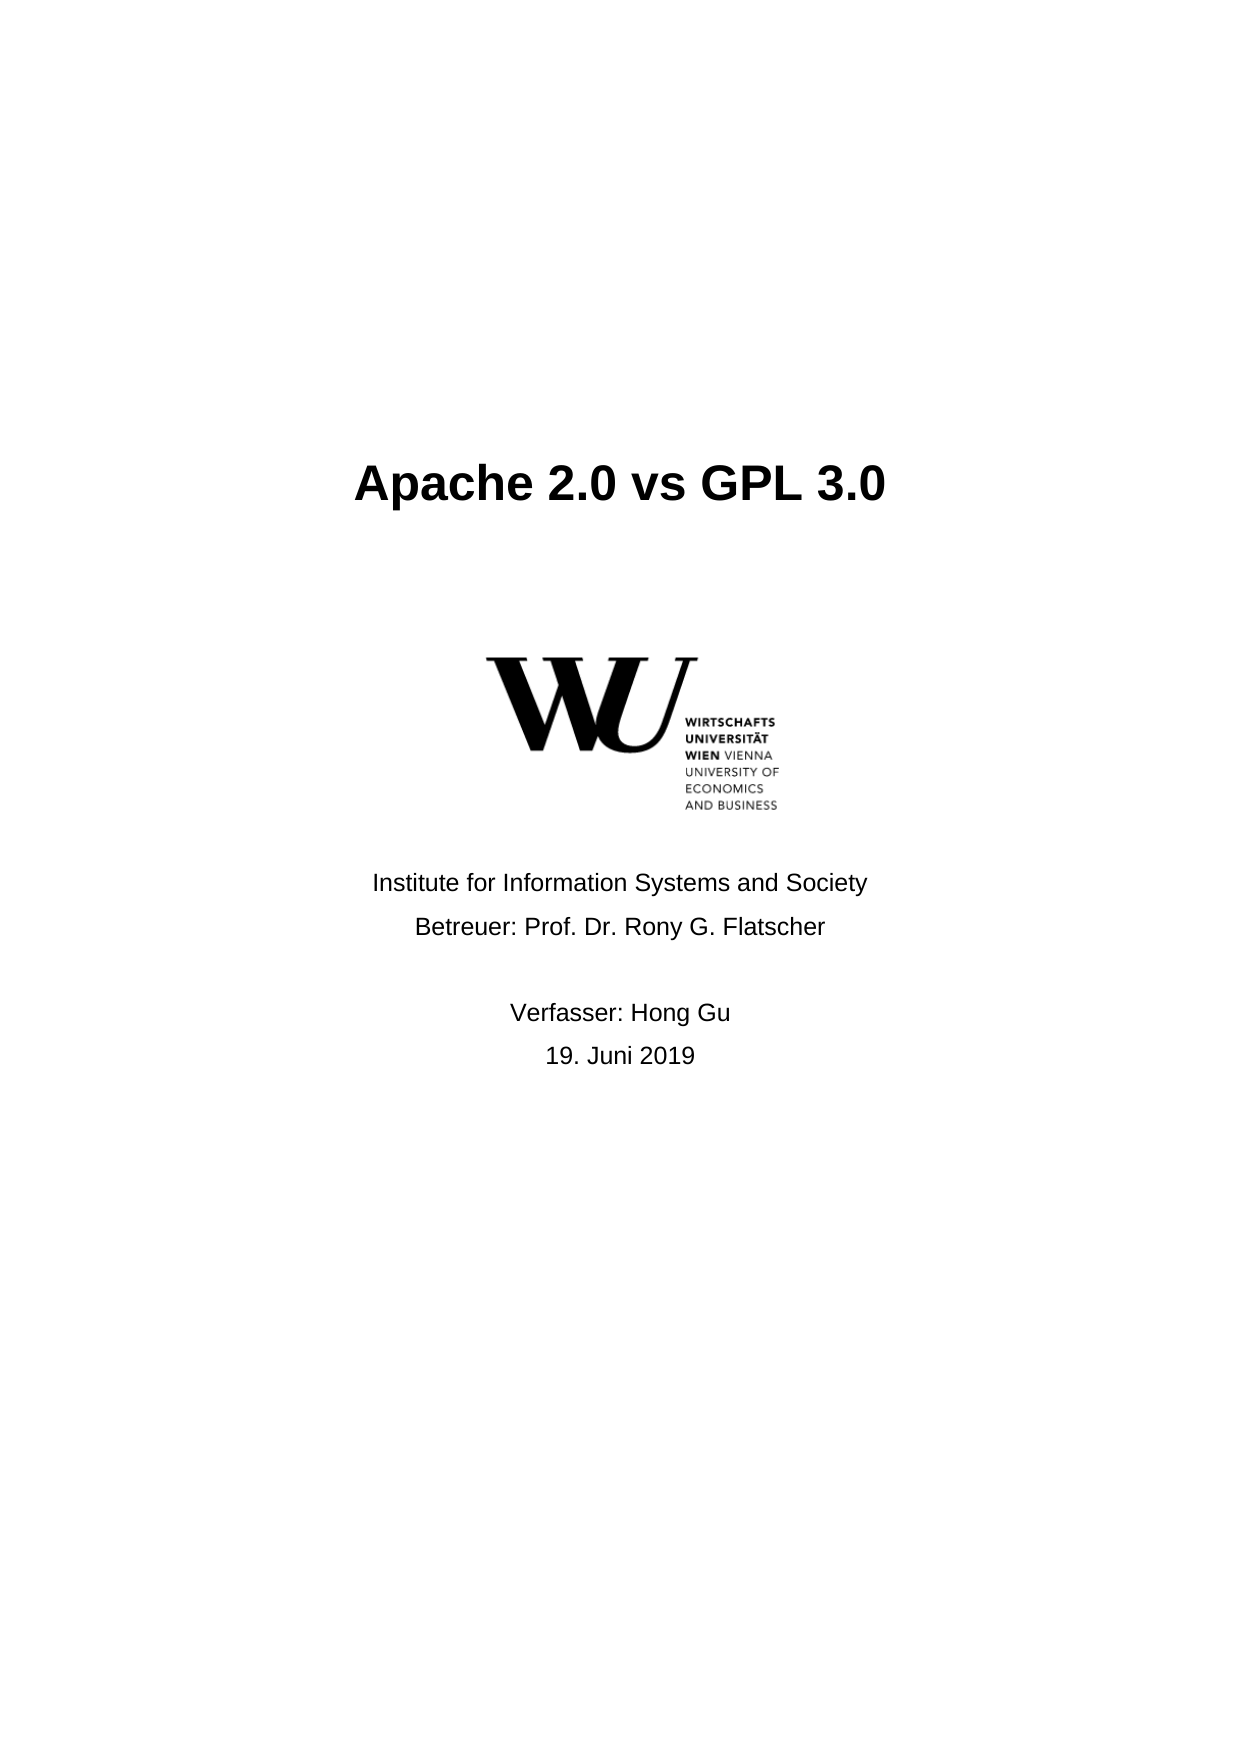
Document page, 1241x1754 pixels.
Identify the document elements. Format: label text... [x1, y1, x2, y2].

text Betreuer: Prof. Dr. Rony G. Flatscher [118, 911, 1122, 940]
text 19. Juni 2019 [118, 1041, 1122, 1069]
text Apache 2.0 vs GPL 3.0 [118, 454, 1122, 576]
text Verfasser: Hong Gu [118, 998, 1122, 1026]
picture [471, 631, 789, 825]
text Institute for Information Systems and Society [118, 868, 1122, 897]
